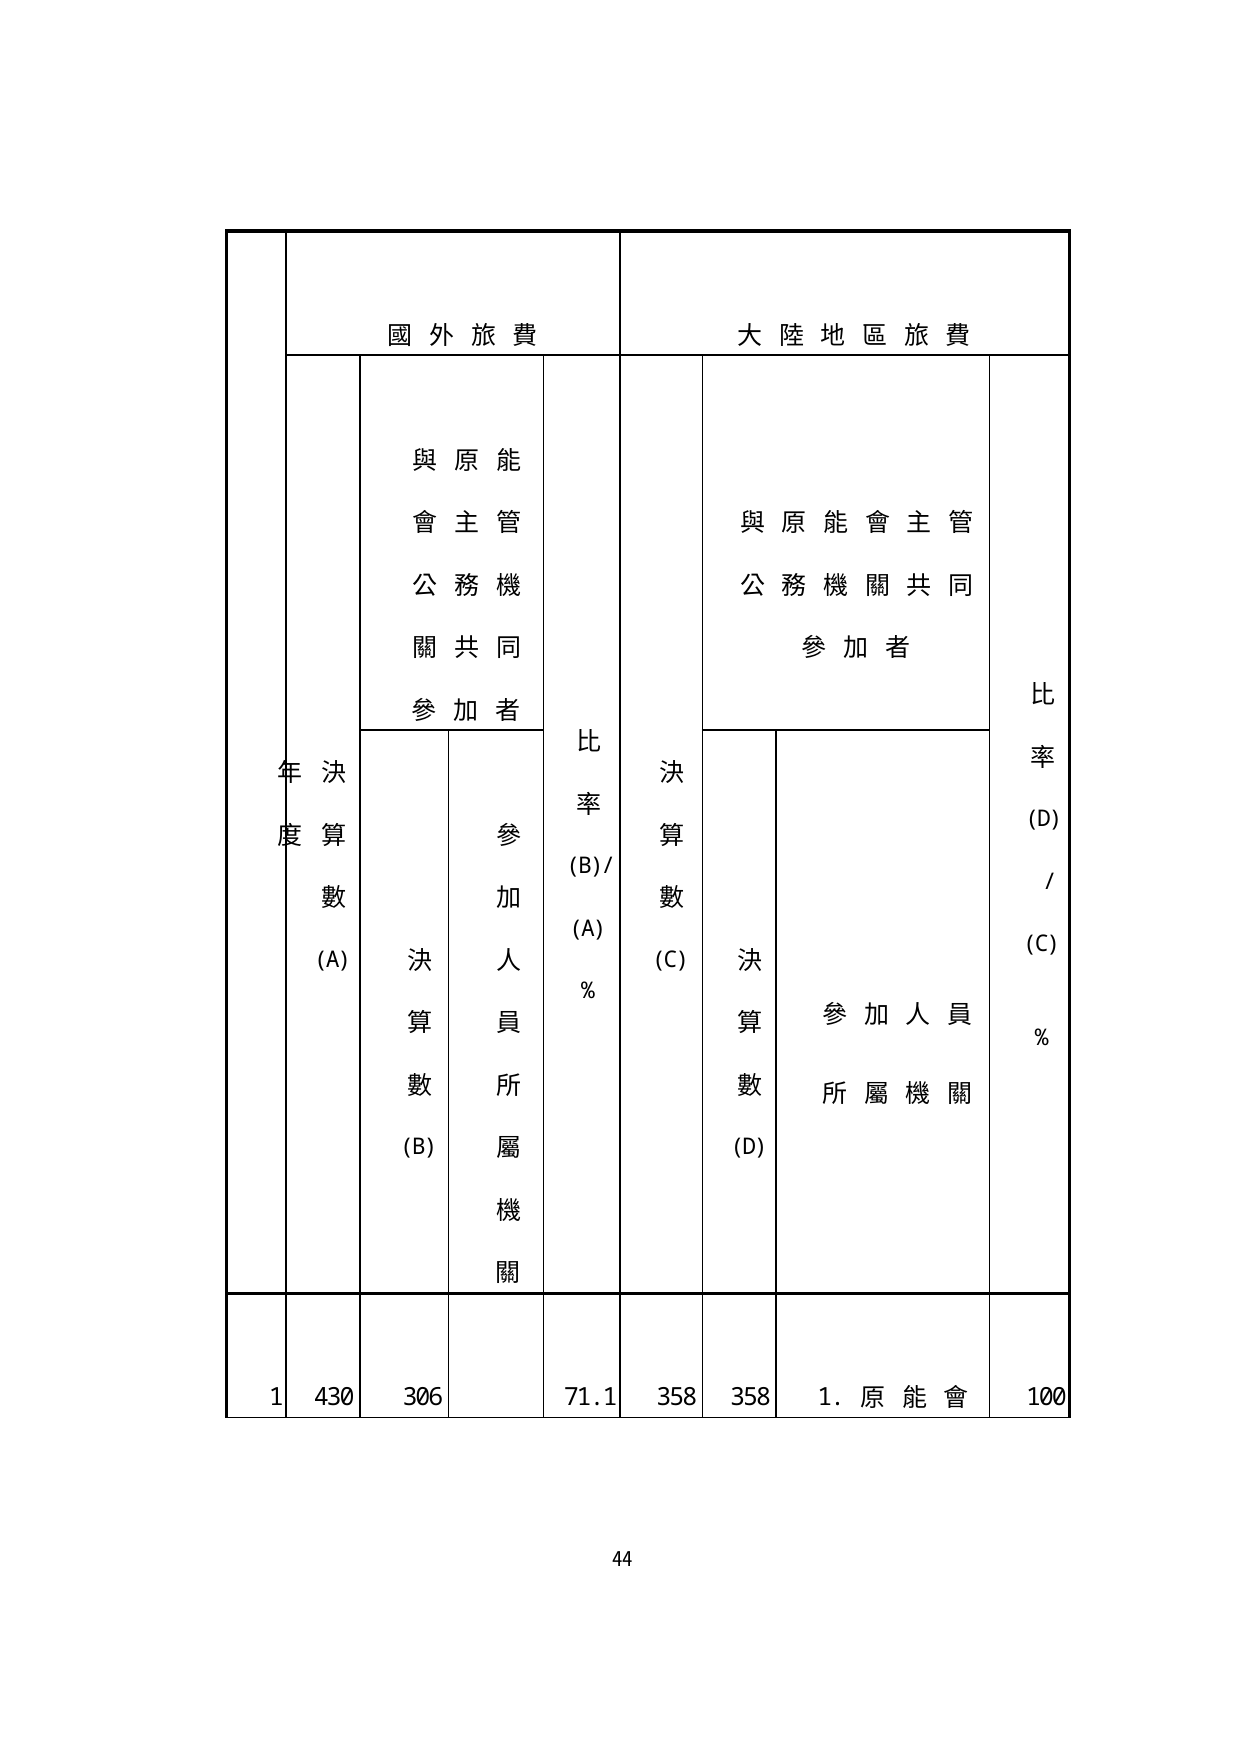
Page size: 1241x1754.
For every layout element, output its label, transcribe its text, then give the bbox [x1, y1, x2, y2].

table_header 大陸地區旅費 [621, 233, 1068, 354]
table_header 國外旅費 [287, 233, 619, 354]
table_cell 參加人員 所屬機關 [777, 731, 989, 1292]
table_cell 決算數(C) [621, 356, 702, 1292]
table_cell 參加人員所屬機關 [449, 731, 543, 1292]
table_cell 358 [703, 1295, 775, 1417]
table_cell 100 [990, 1295, 1068, 1417]
table_cell 306 [361, 1295, 448, 1417]
table_cell 決算數(A) [287, 356, 359, 1292]
table_cell 決算數(D) [703, 731, 775, 1292]
table_cell 430 [287, 1295, 359, 1417]
table_cell 358 [621, 1295, 702, 1417]
table_cell 比率(B)/(A) % [544, 356, 619, 1292]
table_cell 與原能會主管公務機關共同參加者 [703, 356, 989, 729]
table_cell 71.1 [544, 1295, 619, 1417]
table_cell 1 [228, 1295, 285, 1417]
table_cell 與原能會主管公務機關共同參加者 [361, 356, 543, 729]
table_cell 決算數(B) [361, 731, 448, 1292]
table_cell 1.原能會 [777, 1295, 989, 1417]
table_cell [449, 1295, 543, 1417]
table_header 年度 [228, 233, 285, 1292]
table_cell 比率(D)/(C) % [990, 356, 1068, 1292]
